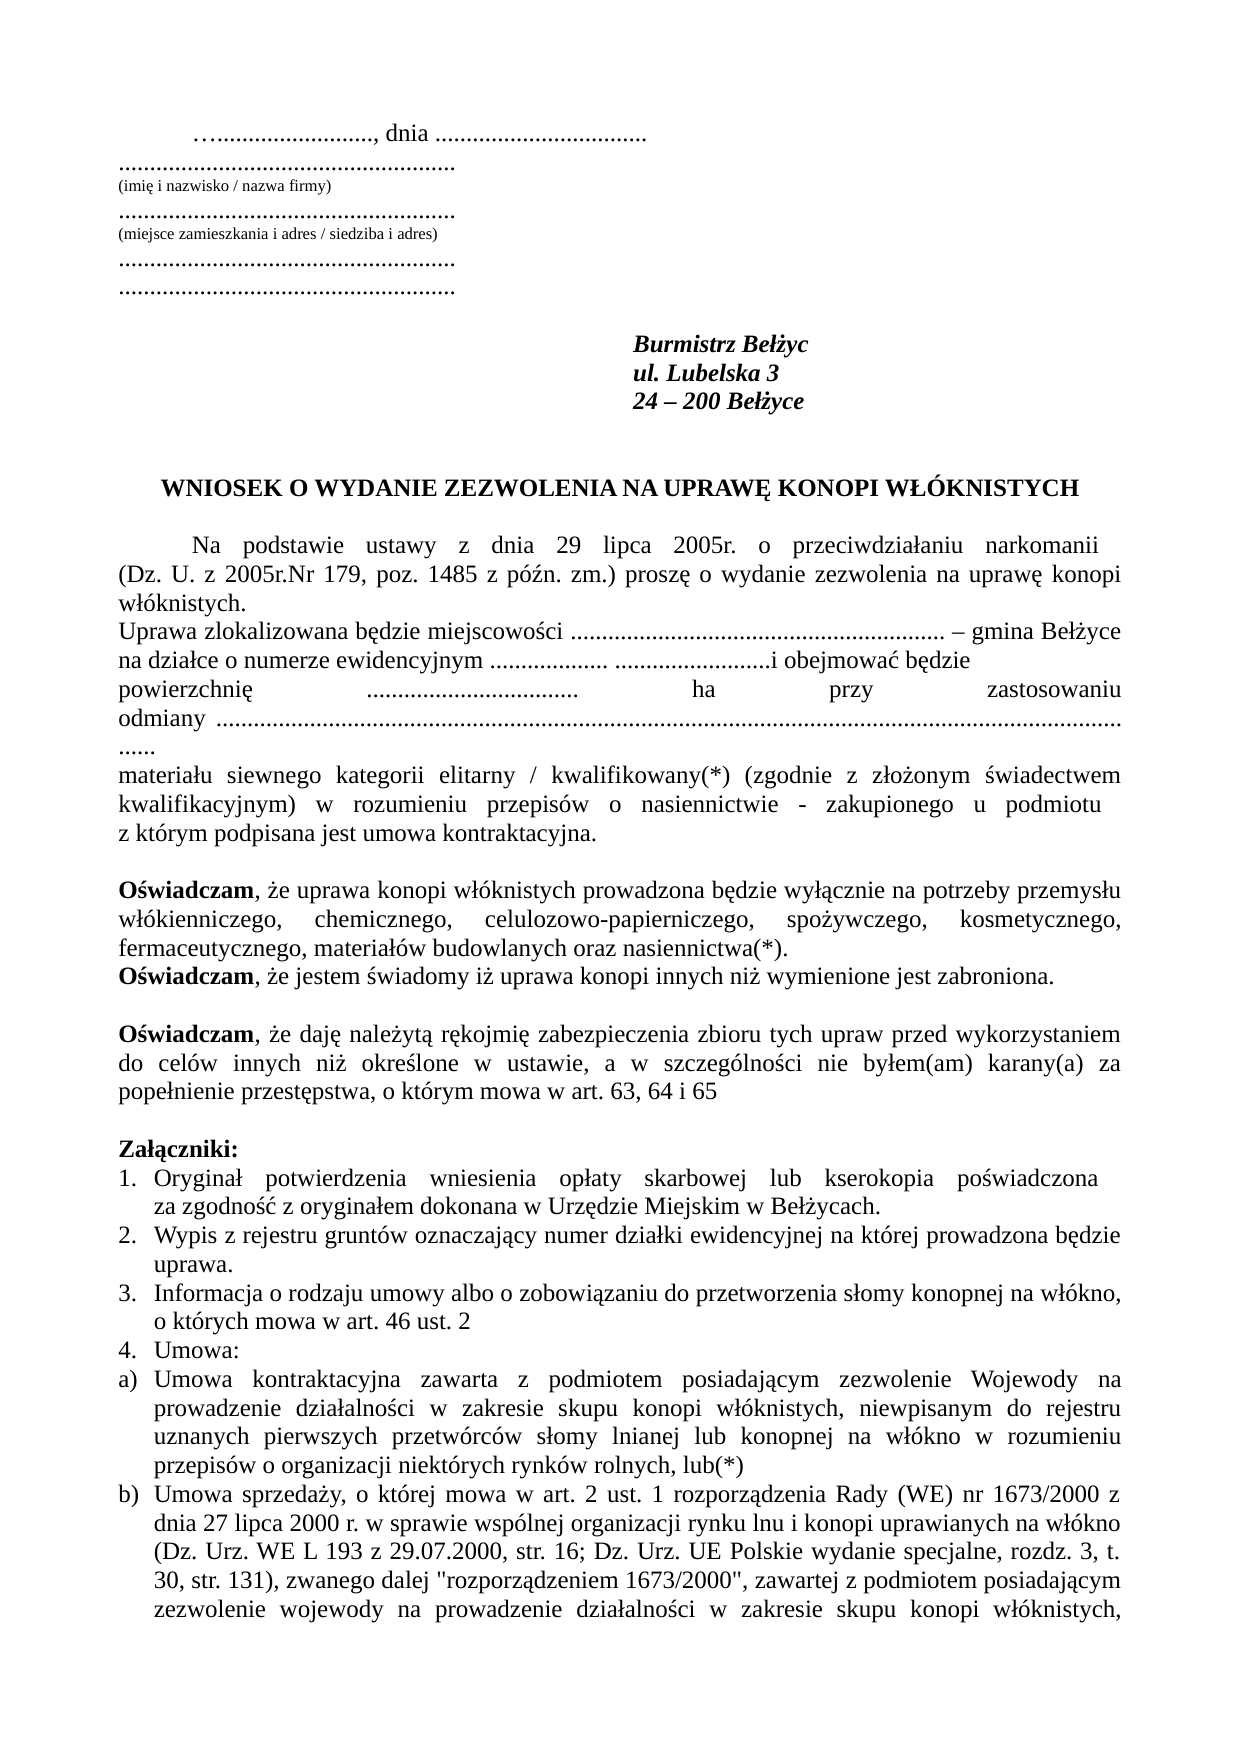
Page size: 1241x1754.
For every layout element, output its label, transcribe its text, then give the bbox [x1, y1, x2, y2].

text Burmistrz Bełżyc [118, 329, 1122, 358]
text …........................., dnia .................................. [118, 118, 1122, 147]
text ...................................................... [118, 243, 1122, 271]
text ...................................................... [118, 195, 1122, 223]
text ...................................................... [118, 147, 1122, 176]
text Oświadczam, że jestem świadomy iż uprawa konopi innych niż wymienione jest zabroniona. [118, 961, 1122, 990]
text Oświadczam, że daję należytą rękojmię zabezpieczenia zbioru tych upraw przed wykorzystaniem do celów innych niż określone w ustawie, a w szczególności nie byłem(am) karany(a) za popełnienie przestępstwa, o którym mowa w art. 63, 64 i 65 [118, 1019, 1122, 1105]
list Informacja o rodzaju umowy albo o zobowiązaniu do przetworzenia słomy konopnej na włókno, o których mowa w art. 46 ust. 2 [118, 1278, 1122, 1335]
text Uprawa zlokalizowana będzie miejscowości ............................................................ – gmina Bełżyce na działce o numerze ewidencyjnym ................... .........................i obejmować będzie [118, 616, 1122, 674]
list Oryginał potwierdzenia wniesienia opłaty skarbowej lub kserokopia poświadczona za zgodność z oryginałem dokonana w Urzędzie Miejskim w Bełżycach. [118, 1163, 1122, 1220]
text 24 – 200 Bełżyce [118, 386, 1122, 415]
list Umowa kontraktacyjna zawarta z podmiotem posiadającym zezwolenie Wojewody na prowadzenie działalności w zakresie skupu konopi włóknistych, niewpisanym do rejestru uznanych pierwszych przetwórców słomy lnianej lub konopnej na włókno w rozumieniu przepisów o organizacji niektórych rynków rolnych, lub(*) [118, 1364, 1122, 1479]
text Na podstawie ustawy z dnia 29 lipca 2005r. o przeciwdziałaniu narkomanii (Dz. U. z 2005r.Nr 179, poz. 1485 z późn. zm.) proszę o wydanie zezwolenia na uprawę konopi włóknistych. [118, 530, 1122, 616]
list Umowa: [118, 1335, 1122, 1364]
list Wypis z rejestru gruntów oznaczający numer działki ewidencyjnej na której prowadzona będzie uprawa. [118, 1220, 1122, 1278]
text ...................................................... [118, 271, 1122, 300]
text ul. Lubelska 3 [118, 358, 1122, 386]
list Umowa sprzedaży, o której mowa w art. 2 ust. 1 rozporządzenia Rady (WE) nr 1673/2000 z dnia 27 lipca 2000 r. w sprawie wspólnej organizacji rynku lnu i konopi uprawianych na włókno (Dz. Urz. WE L 193 z 29.07.2000, str. 16; Dz. Urz. UE Polskie wydanie specjalne, rozdz. 3, t. 30, str. 131), zwanego dalej "rozporządzeniem 1673/2000", zawartej z podmiotem posiadającym zezwolenie wojewody na prowadzenie działalności w zakresie skupu konopi włóknistych, [118, 1479, 1122, 1623]
text (imię i nazwisko / nazwa firmy) [118, 176, 1122, 195]
text powierzchnię .................................. ha przy zastosowaniu odmiany ....................................................................................................................................................... [118, 674, 1122, 760]
text WNIOSEK O WYDANIE ZEZWOLENIA NA UPRAWĘ KONOPI WŁÓKNISTYCH [118, 473, 1122, 501]
text Oświadczam, że uprawa konopi włóknistych prowadzona będzie wyłącznie na potrzeby przemysłu włókienniczego, chemicznego, celulozowo-papierniczego, spożywczego, kosmetycznego, fermaceutycznego, materiałów budowlanych oraz nasiennictwa(*). [118, 875, 1122, 961]
text (miejsce zamieszkania i adres / siedziba i adres) [118, 223, 1122, 243]
text Załączniki: [118, 1134, 1122, 1163]
text materiału siewnego kategorii elitarny / kwalifikowany(*) (zgodnie z złożonym świadectwem kwalifikacyjnym) w rozumieniu przepisów o nasiennictwie - zakupionego u podmiotu z którym podpisana jest umowa kontraktacyjna. [118, 760, 1122, 846]
